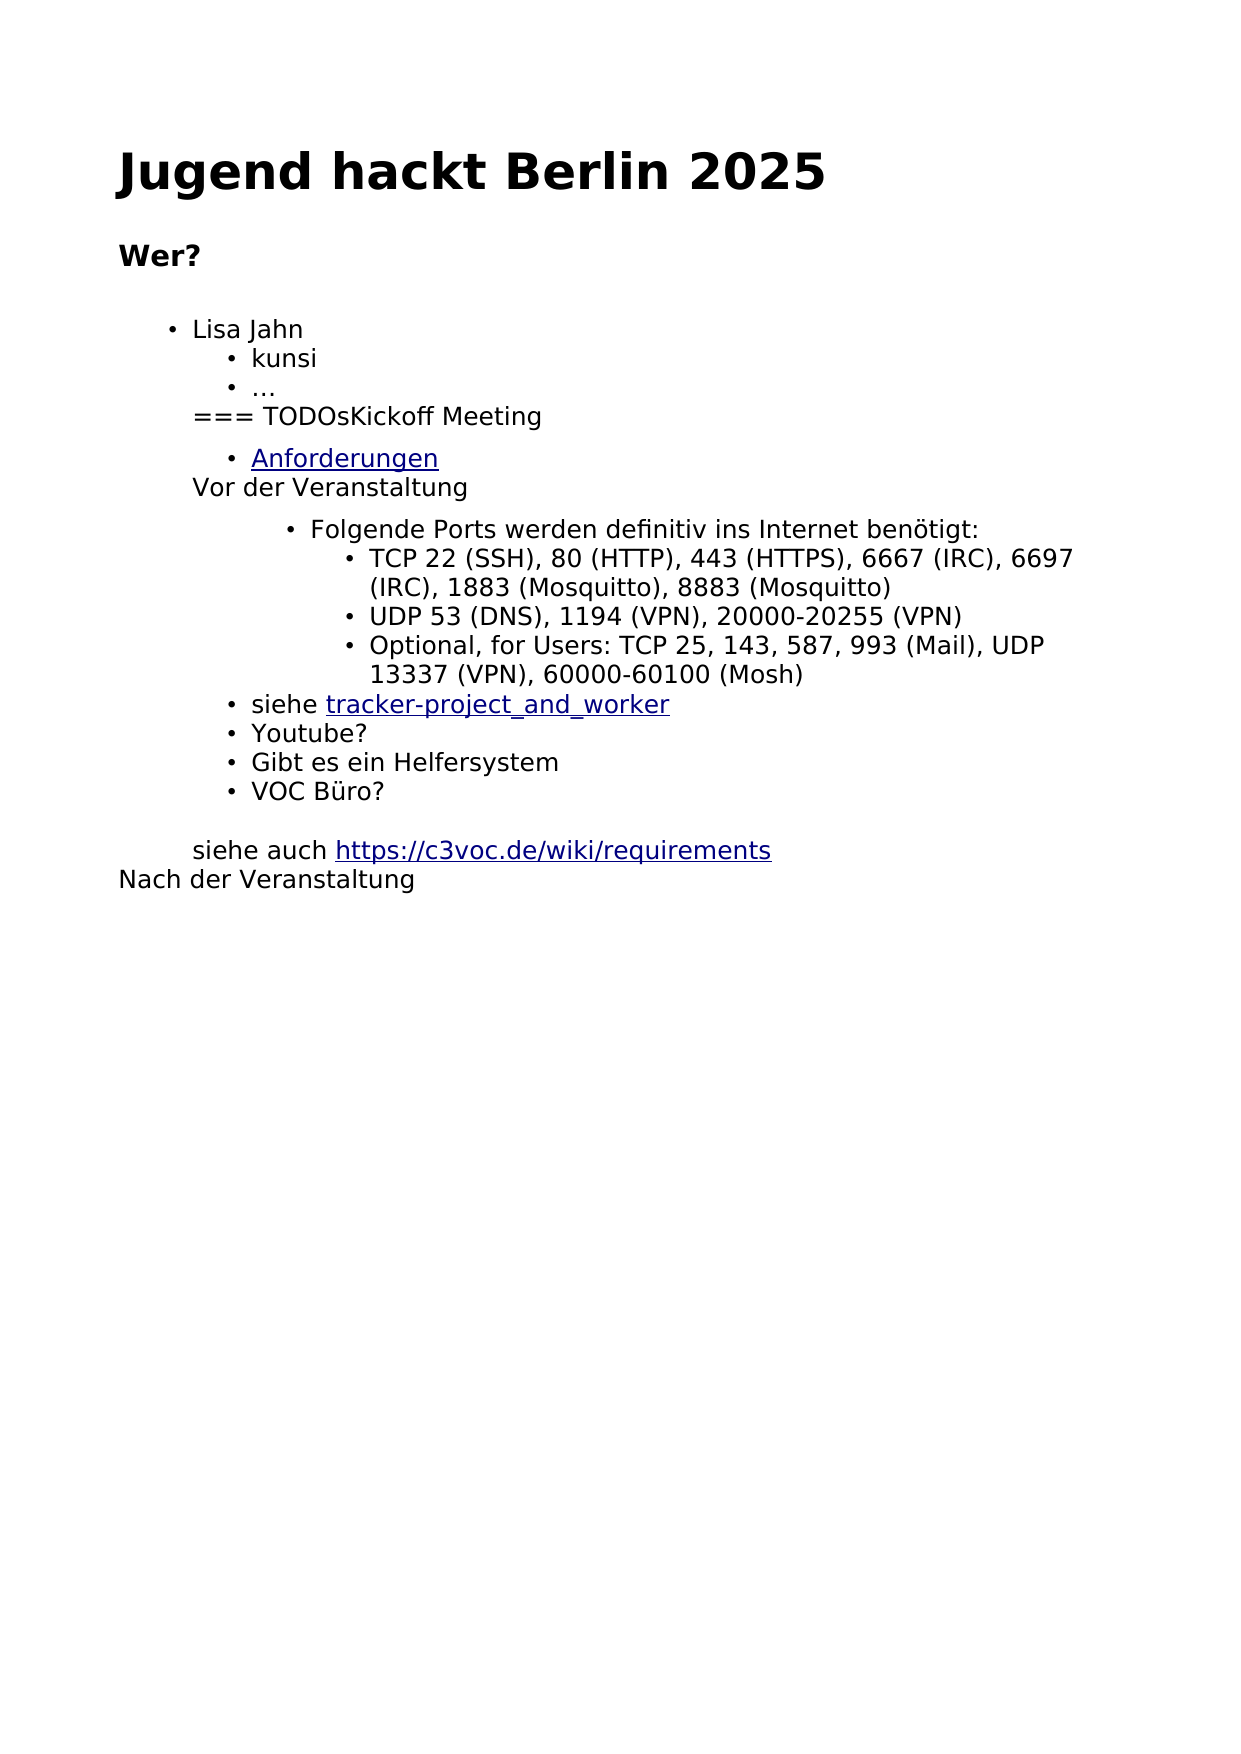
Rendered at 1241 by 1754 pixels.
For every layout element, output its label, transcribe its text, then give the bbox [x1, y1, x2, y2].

subtitle Jugend hackt Berlin 2025 [118, 143, 1122, 201]
text Nach der Veranstaltung [118, 865, 1122, 894]
list Youtube? [236, 719, 1122, 748]
list TCP 22 (SSH), 80 (HTTP), 443 (HTTPS), 6667 (IRC), 6697 (IRC), 1883 (Mosquitto), 8883 (Mosquitto) [354, 544, 1122, 602]
list Anforderungen [236, 444, 1122, 473]
list Gibt es ein Helfersystem [236, 748, 1122, 777]
list Optional, for Users: TCP 25, 143, 587, 993 (Mail), UDP 13337 (VPN), 60000-60100 (Mosh) [354, 631, 1122, 690]
list Vor der Veranstaltung [177, 473, 1122, 502]
list Folgende Ports werden definitiv ins Internet benötigt: [295, 515, 1122, 544]
list Lisa Jahn [177, 315, 1122, 344]
list siehe tracker-project_and_worker [236, 690, 1122, 719]
list siehe auch https://c3voc.de/wiki/requirements [177, 836, 1122, 865]
list VOC Büro? [236, 777, 1122, 806]
subtitle Wer? [118, 239, 1122, 273]
list kunsi [236, 344, 1122, 373]
list … [236, 373, 1122, 402]
list === TODOsKickoff Meeting [177, 402, 1122, 431]
list UDP 53 (DNS), 1194 (VPN), 20000-20255 (VPN) [354, 602, 1122, 631]
